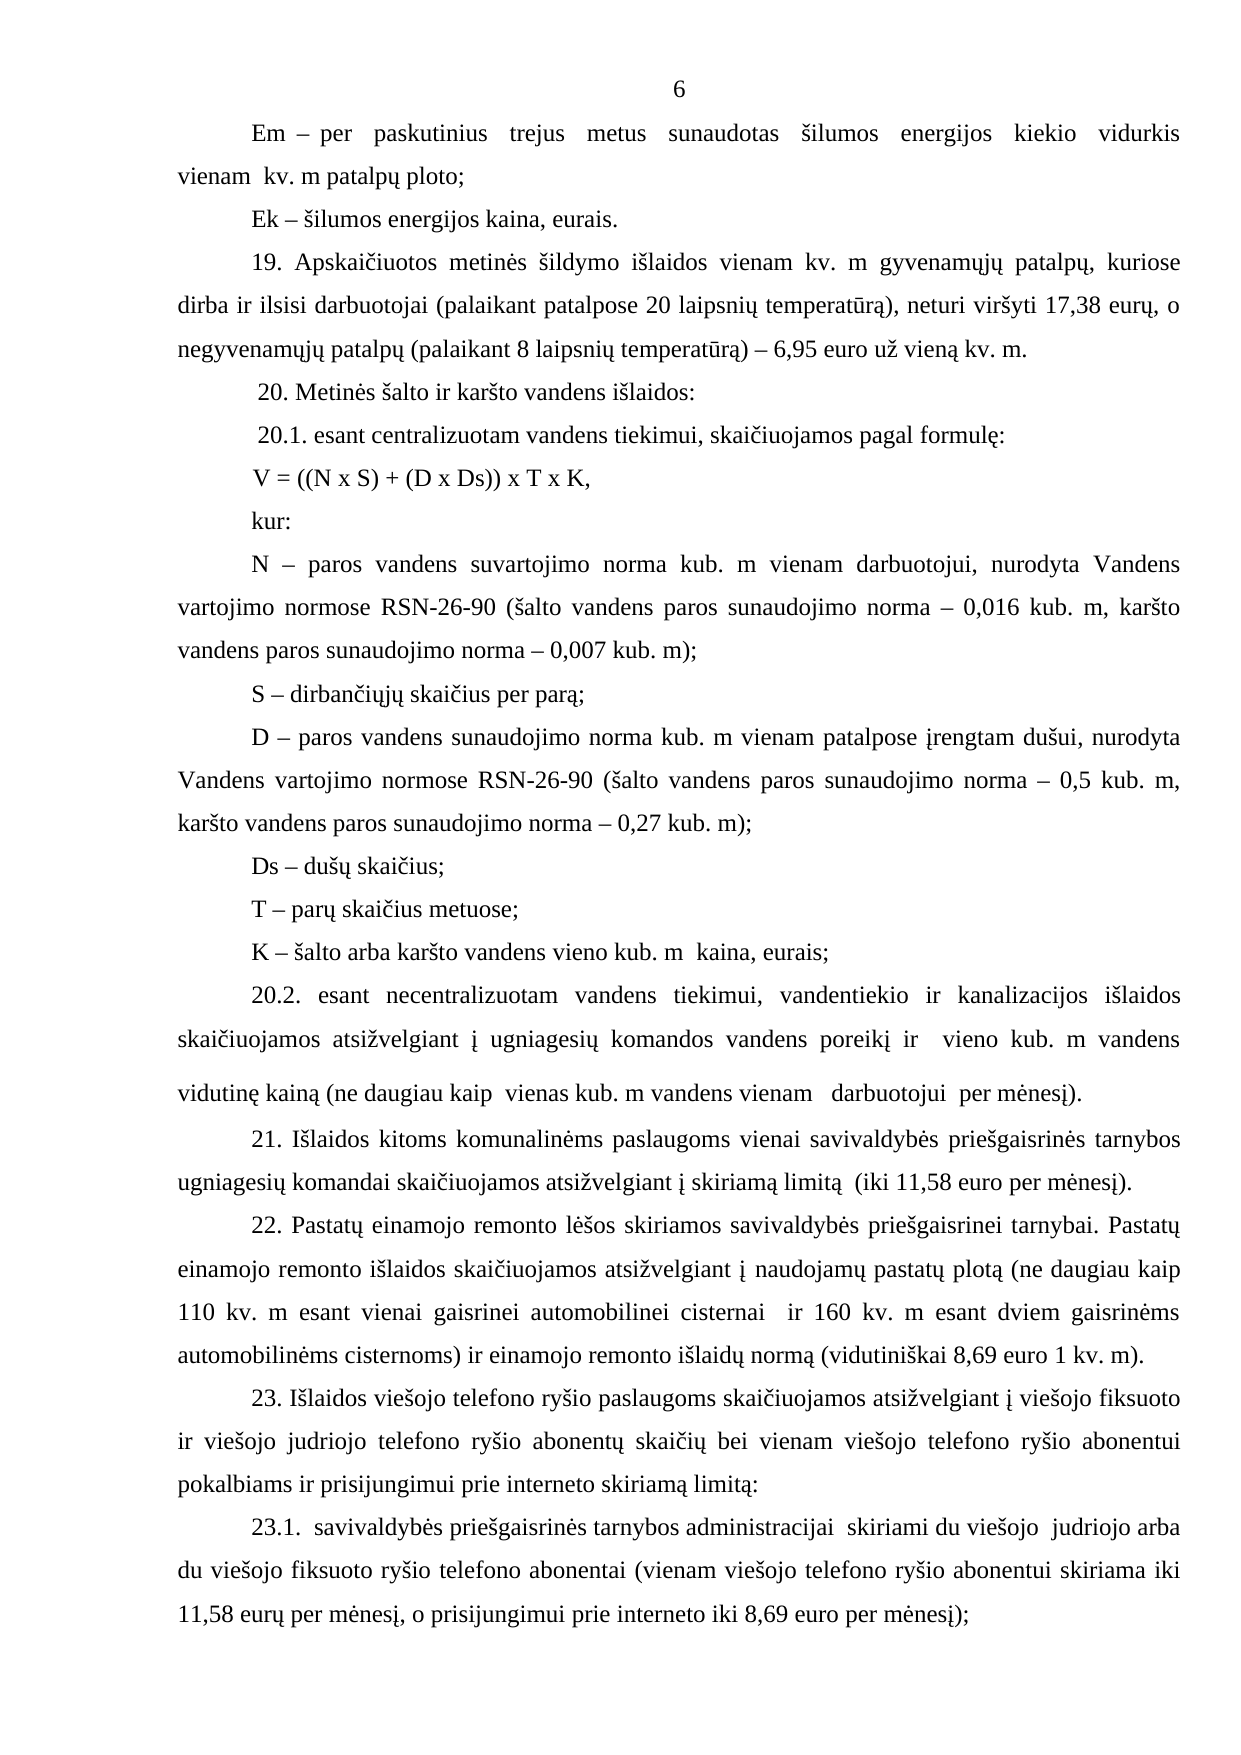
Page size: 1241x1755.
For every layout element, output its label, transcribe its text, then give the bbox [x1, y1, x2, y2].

text T – parų skaičius metuose; [177, 894, 1181, 923]
text Ek – šilumos energijos kaina, eurais. [177, 204, 1181, 233]
text 21. Išlaidos kitoms komunalinėms paslaugoms vienai savivaldybės priešgaisrinės tarnybos ugniagesių komandai skaičiuojamos atsižvelgiant į skiriamą limitą (iki 11,58 euro per mėnesį). [177, 1124, 1181, 1196]
text V = ((N x S) + (D x Ds)) x T x K, [177, 463, 1181, 492]
text K – šalto arba karšto vandens vieno kub. m kaina, eurais; [177, 937, 1181, 966]
text S – dirbančiųjų skaičius per parą; [177, 679, 1181, 707]
text 20.1. esant centralizuotam vandens tiekimui, skaičiuojamos pagal formulę: [177, 420, 1181, 449]
text Em – per paskutinius trejus metus sunaudotas šilumos energijos kiekio vidurkis vienam kv. m patalpų ploto; [177, 118, 1181, 190]
text 23.1. savivaldybės priešgaisrinės tarnybos administracijai skiriami du viešojo judriojo arba du viešojo fiksuoto ryšio telefono abonentai (vienam viešojo telefono ryšio abonentui skiriama iki 11,58 eurų per mėnesį, o prisijungimui prie interneto iki 8,69 euro per mėnesį); [177, 1512, 1181, 1627]
text 20. Metinės šalto ir karšto vandens išlaidos: [251, 377, 1181, 406]
text Ds – dušų skaičius; [177, 851, 1181, 880]
text 20.2. esant necentralizuotam vandens tiekimui, vandentiekio ir kanalizacijos išlaidos skaičiuojamos atsižvelgiant į ugniagesių komandos vandens poreikį ir vieno kub. m vandens vidutinę kainą (ne daugiau kaip vienas kub. m vandens vienam darbuotojui per mėnesį). [177, 981, 1181, 1106]
text 23. Išlaidos viešojo telefono ryšio paslaugoms skaičiuojamos atsižvelgiant į viešojo fiksuoto ir viešojo judriojo telefono ryšio abonentų skaičių bei vienam viešojo telefono ryšio abonentui pokalbiams ir prisijungimui prie interneto skiriamą limitą: [177, 1383, 1181, 1498]
text D – paros vandens sunaudojimo norma kub. m vienam patalpose įrengtam dušui, nurodyta Vandens vartojimo normose RSN-26-90 (šalto vandens paros sunaudojimo norma – 0,5 kub. m, karšto vandens paros sunaudojimo norma – 0,27 kub. m); [177, 722, 1181, 837]
text 19. Apskaičiuotos metinės šildymo išlaidos vienam kv. m gyvenamųjų patalpų, kuriose dirba ir ilsisi darbuotojai (palaikant patalpose 20 laipsnių temperatūrą), neturi viršyti 17,38 eurų, o negyvenamųjų patalpų (palaikant 8 laipsnių temperatūrą) – 6,95 euro už vieną kv. m. [177, 247, 1181, 362]
text 22. Pastatų einamojo remonto lėšos skiriamos savivaldybės priešgaisrinei tarnybai. Pastatų einamojo remonto išlaidos skaičiuojamos atsižvelgiant į naudojamų pastatų plotą (ne daugiau kaip 110 kv. m esant vienai gaisrinei automobilinei cisternai ir 160 kv. m esant dviem gaisrinėms automobilinėms cisternoms) ir einamojo remonto išlaidų normą (vidutiniškai 8,69 euro 1 kv. m). [177, 1211, 1181, 1369]
text kur: [177, 506, 1181, 535]
text N – paros vandens suvartojimo norma kub. m vienam darbuotojui, nurodyta Vandens vartojimo normose RSN-26-90 (šalto vandens paros sunaudojimo norma – 0,016 kub. m, karšto vandens paros sunaudojimo norma – 0,007 kub. m); [177, 549, 1181, 664]
